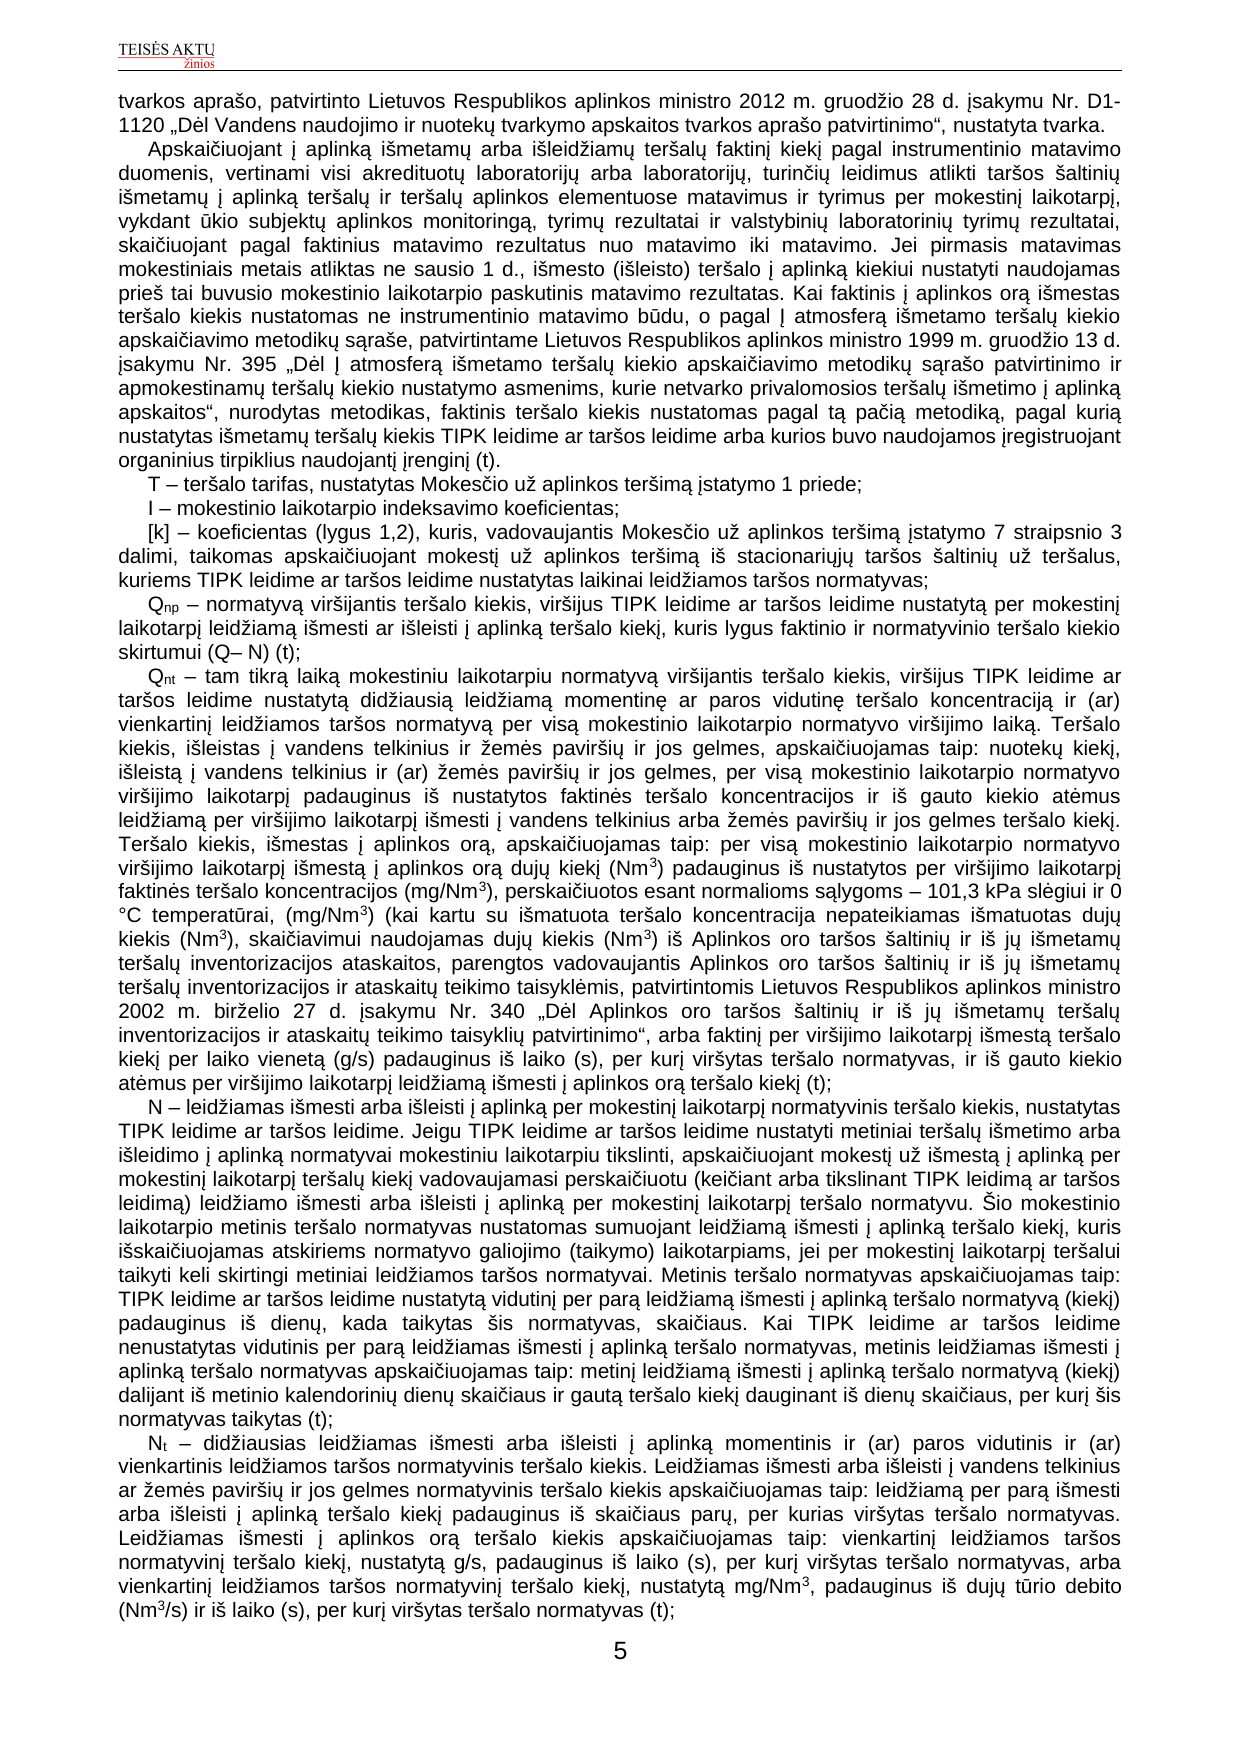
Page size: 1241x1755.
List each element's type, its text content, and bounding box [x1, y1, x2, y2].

text I – mokestinio laikotarpio indeksavimo koeficientas; [118, 496, 1122, 520]
text [k] – koeficientas (lygus 1,2), kuris, vadovaujantis Mokesčio už aplinkos teršimą įstatymo 7 straipsnio 3 dalimi, taikomas apskaičiuojant mokestį už aplinkos teršimą iš stacionariųjų taršos šaltinių už teršalus, kuriems TIPK leidime ar taršos leidime nustatytas laikinai leidžiamos taršos normatyvas; [118, 520, 1122, 592]
text Qnt – tam tikrą laiką mokestiniu laikotarpiu normatyvą viršijantis teršalo kiekis, viršijus TIPK leidime ar taršos leidime nustatytą didžiausią leidžiamą momentinę ar paros vidutinę teršalo koncentraciją ir (ar) vienkartinį leidžiamos taršos normatyvą per visą mokestinio laikotarpio normatyvo viršijimo laiką. Teršalo kiekis, išleistas į vandens telkinius ir žemės paviršių ir jos gelmes, apskaičiuojamas taip: nuotekų kiekį, išleistą į vandens telkinius ir (ar) žemės paviršių ir jos gelmes, per visą mokestinio laikotarpio normatyvo viršijimo laikotarpį padauginus iš nustatytos faktinės teršalo koncentracijos ir iš gauto kiekio atėmus leidžiamą per viršijimo laikotarpį išmesti į vandens telkinius arba žemės paviršių ir jos gelmes teršalo kiekį. Teršalo kiekis, išmestas į aplinkos orą, apskaičiuojamas taip: per visą mokestinio laikotarpio normatyvo viršijimo laikotarpį išmestą į aplinkos orą dujų kiekį (Nm3) padauginus iš nustatytos per viršijimo laikotarpį faktinės teršalo koncentracijos (mg/Nm3), perskaičiuotos esant normalioms sąlygoms – 101,3 kPa slėgiui ir 0 °C temperatūrai, (mg/Nm3) (kai kartu su išmatuota teršalo koncentracija nepateikiamas išmatuotas dujų kiekis (Nm3), skaičiavimui naudojamas dujų kiekis (Nm3) iš Aplinkos oro taršos šaltinių ir iš jų išmetamų teršalų inventorizacijos ataskaitos, parengtos vadovaujantis Aplinkos oro taršos šaltinių ir iš jų išmetamų teršalų inventorizacijos ir ataskaitų teikimo taisyklėmis, patvirtintomis Lietuvos Respublikos aplinkos ministro 2002 m. birželio 27 d. įsakymu Nr. 340 „Dėl Aplinkos oro taršos šaltinių ir iš jų išmetamų teršalų inventorizacijos ir ataskaitų teikimo taisyklių patvirtinimo“, arba faktinį per viršijimo laikotarpį išmestą teršalo kiekį per laiko vienetą (g/s) padauginus iš laiko (s), per kurį viršytas teršalo normatyvas, ir iš gauto kiekio atėmus per viršijimo laikotarpį leidžiamą išmesti į aplinkos orą teršalo kiekį (t); [118, 664, 1122, 1095]
text Qnp – normatyvą viršijantis teršalo kiekis, viršijus TIPK leidime ar taršos leidime nustatytą per mokestinį laikotarpį leidžiamą išmesti ar išleisti į aplinką teršalo kiekį, kuris lygus faktinio ir normatyvinio teršalo kiekio skirtumui (Q– N) (t); [118, 592, 1122, 664]
text tvarkos aprašo, patvirtinto Lietuvos Respublikos aplinkos ministro 2012 m. gruodžio 28 d. įsakymu Nr. D1-1120 „Dėl Vandens naudojimo ir nuotekų tvarkymo apskaitos tvarkos aprašo patvirtinimo“, nustatyta tvarka. [118, 89, 1122, 137]
text Apskaičiuojant į aplinką išmetamų arba išleidžiamų teršalų faktinį kiekį pagal instrumentinio matavimo duomenis, vertinami visi akredituotų laboratorijų arba laboratorijų, turinčių leidimus atlikti taršos šaltinių išmetamų į aplinką teršalų ir teršalų aplinkos elementuose matavimus ir tyrimus per mokestinį laikotarpį, vykdant ūkio subjektų aplinkos monitoringą, tyrimų rezultatai ir valstybinių laboratorinių tyrimų rezultatai, skaičiuojant pagal faktinius matavimo rezultatus nuo matavimo iki matavimo. Jei pirmasis matavimas mokestiniais metais atliktas ne sausio 1 d., išmesto (išleisto) teršalo į aplinką kiekiui nustatyti naudojamas prieš tai buvusio mokestinio laikotarpio paskutinis matavimo rezultatas. Kai faktinis į aplinkos orą išmestas teršalo kiekis nustatomas ne instrumentinio matavimo būdu, o pagal Į atmosferą išmetamo teršalų kiekio apskaičiavimo metodikų sąraše, patvirtintame Lietuvos Respublikos aplinkos ministro 1999 m. gruodžio 13 d. įsakymu Nr. 395 „Dėl Į atmosferą išmetamo teršalų kiekio apskaičiavimo metodikų sąrašo patvirtinimo ir apmokestinamų teršalų kiekio nustatymo asmenims, kurie netvarko privalomosios teršalų išmetimo į aplinką apskaitos“, nurodytas metodikas, faktinis teršalo kiekis nustatomas pagal tą pačią metodiką, pagal kurią nustatytas išmetamų teršalų kiekis TIPK leidime ar taršos leidime arba kurios buvo naudojamos įregistruojant organinius tirpiklius naudojantį įrenginį (t). [118, 137, 1122, 472]
text N – leidžiamas išmesti arba išleisti į aplinką per mokestinį laikotarpį normatyvinis teršalo kiekis, nustatytas TIPK leidime ar taršos leidime. Jeigu TIPK leidime ar taršos leidime nustatyti metiniai teršalų išmetimo arba išleidimo į aplinką normatyvai mokestiniu laikotarpiu tikslinti, apskaičiuojant mokestį už išmestą į aplinką per mokestinį laikotarpį teršalų kiekį vadovaujamasi perskaičiuotu (keičiant arba tikslinant TIPK leidimą ar taršos leidimą) leidžiamo išmesti arba išleisti į aplinką per mokestinį laikotarpį teršalo normatyvu. Šio mokestinio laikotarpio metinis teršalo normatyvas nustatomas sumuojant leidžiamą išmesti į aplinką teršalo kiekį, kuris išskaičiuojamas atskiriems normatyvo galiojimo (taikymo) laikotarpiams, jei per mokestinį laikotarpį teršalui taikyti keli skirtingi metiniai leidžiamos taršos normatyvai. Metinis teršalo normatyvas apskaičiuojamas taip: TIPK leidime ar taršos leidime nustatytą vidutinį per parą leidžiamą išmesti į aplinką teršalo normatyvą (kiekį) padauginus iš dienų, kada taikytas šis normatyvas, skaičiaus. Kai TIPK leidime ar taršos leidime nenustatytas vidutinis per parą leidžiamas išmesti į aplinką teršalo normatyvas, metinis leidžiamas išmesti į aplinką teršalo normatyvas apskaičiuojamas taip: metinį leidžiamą išmesti į aplinką teršalo normatyvą (kiekį) dalijant iš metinio kalendorinių dienų skaičiaus ir gautą teršalo kiekį dauginant iš dienų skaičiaus, per kurį šis normatyvas taikytas (t); [118, 1095, 1122, 1430]
text T – teršalo tarifas, nustatytas Mokesčio už aplinkos teršimą įstatymo 1 priede; [118, 472, 1122, 496]
text Nt – didžiausias leidžiamas išmesti arba išleisti į aplinką momentinis ir (ar) paros vidutinis ir (ar) vienkartinis leidžiamos taršos normatyvinis teršalo kiekis. Leidžiamas išmesti arba išleisti į vandens telkinius ar žemės paviršių ir jos gelmes normatyvinis teršalo kiekis apskaičiuojamas taip: leidžiamą per parą išmesti arba išleisti į aplinką teršalo kiekį padauginus iš skaičiaus parų, per kurias viršytas teršalo normatyvas. Leidžiamas išmesti į aplinkos orą teršalo kiekis apskaičiuojamas taip: vienkartinį leidžiamos taršos normatyvinį teršalo kiekį, nustatytą g/s, padauginus iš laiko (s), per kurį viršytas teršalo normatyvas, arba vienkartinį leidžiamos taršos normatyvinį teršalo kiekį, nustatytą mg/Nm3, padauginus iš dujų tūrio debito (Nm3/s) ir iš laiko (s), per kurį viršytas teršalo normatyvas (t); [118, 1430, 1122, 1622]
